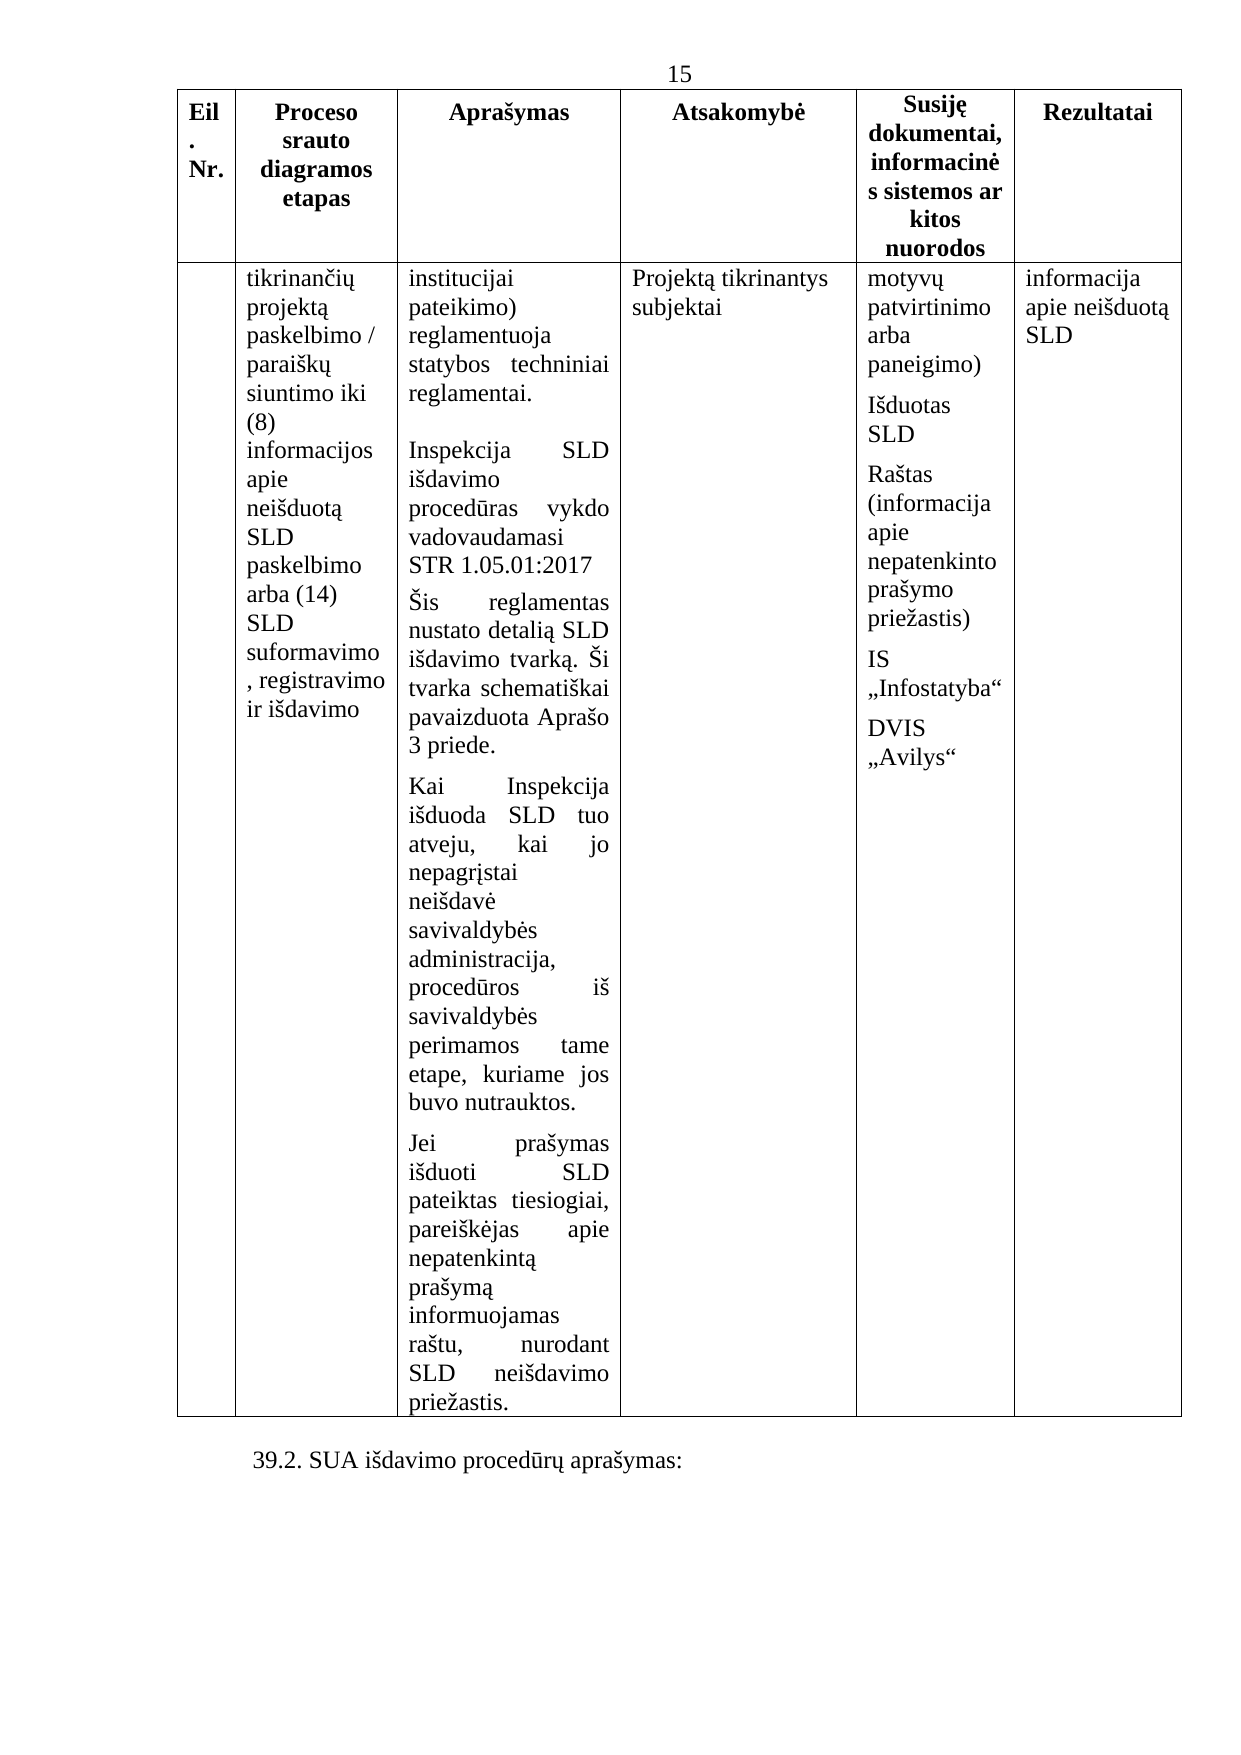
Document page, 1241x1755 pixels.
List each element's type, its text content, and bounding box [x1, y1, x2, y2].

table_cell [178, 263, 235, 1416]
table_cell Projektą tikrinantys subjektai [621, 263, 856, 1416]
table_header Eil. Nr. [178, 90, 235, 262]
table_header Proceso srauto diagramos etapas [236, 90, 397, 262]
table_header Susiję dokumentai, informacinės sistemos ar kitos nuorodos [857, 90, 1014, 262]
table_cell informacija apie neišduotą SLD [1015, 263, 1181, 1416]
text 39.2. SUA išdavimo procedūrų aprašymas: [177, 1445, 1181, 1474]
table_header Rezultatai [1015, 90, 1181, 262]
table_header Aprašymas [398, 90, 620, 262]
table_header Atsakomybė [621, 90, 856, 262]
table_cell tikrinančių projektą paskelbimo / paraiškų siuntimo iki (8) informacijos apie neišduotą SLD paskelbimo arba (14) SLD suformavimo, registravimo ir išdavimo [236, 263, 397, 1416]
table_cell institucijai pateikimo) reglamentuoja statybos techniniai reglamentai. Inspekcija SLD išdavimo procedūras vykdo vadovaudamasi STR 1.05.01:2017 Šis reglamentas nustato detalią SLD išdavimo tvarką. Ši tvarka schematiškai pavaizduota Aprašo 3 priede. Kai Inspekcija išduoda SLD tuo atveju, kai jo nepagrįstai neišdavė savivaldybės administracija, procedūros iš savivaldybės perimamos tame etape, kuriame jos buvo nutrauktos. Jei prašymas išduoti SLD pateiktas tiesiogiai, pareiškėjas apie nepatenkintą prašymą informuojamas raštu, nurodant SLD neišdavimo priežastis. [398, 263, 620, 1416]
table_cell motyvų patvirtinimo arba paneigimo) Išduotas SLD Raštas (informacija apie nepatenkinto prašymo priežastis) IS „Infostatyba“ DVIS „Avilys“ [857, 263, 1014, 1416]
